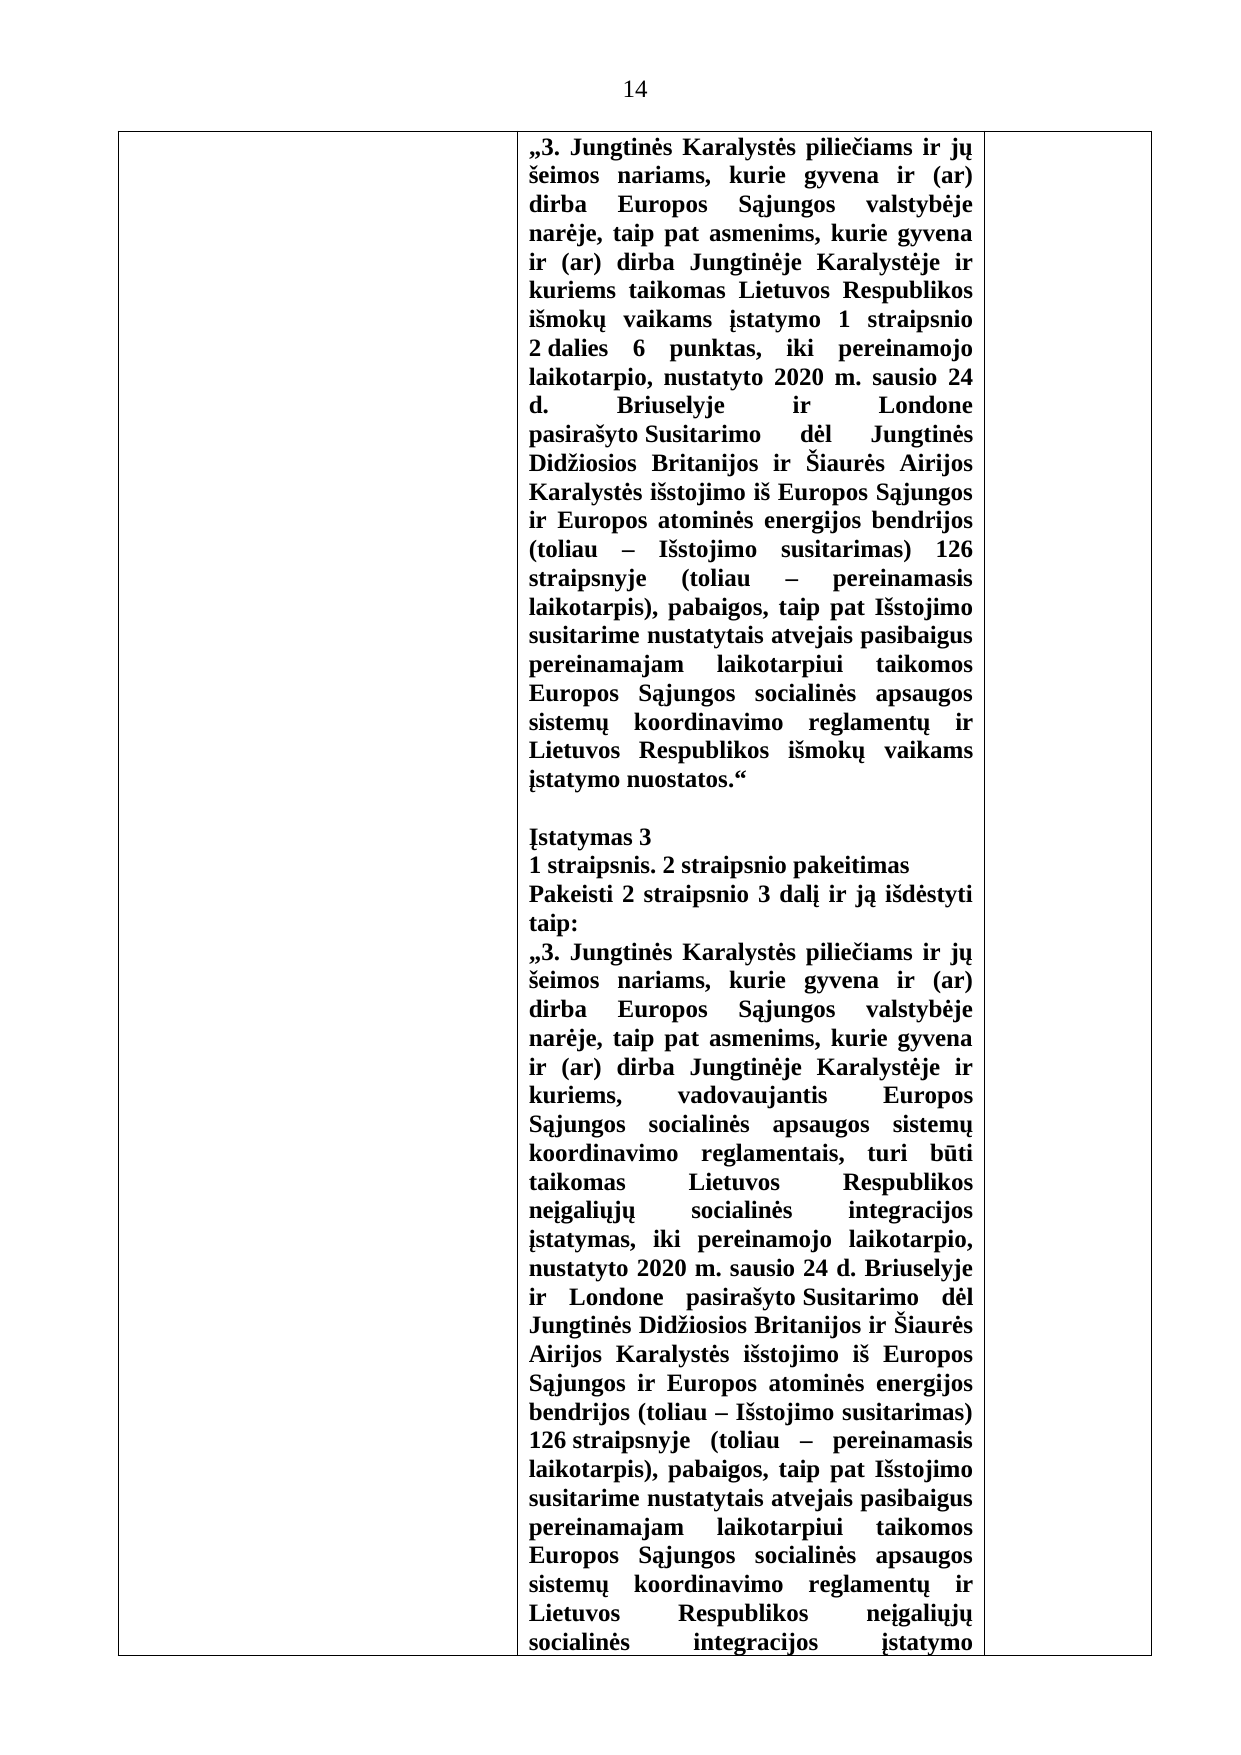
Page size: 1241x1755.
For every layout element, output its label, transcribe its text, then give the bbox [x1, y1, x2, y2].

table_cell [119, 132, 517, 1655]
table_cell „3. Jungtinės Karalystės piliečiams ir jų šeimos nariams, kurie gyvena ir (ar) dirba Europos Sąjungos valstybėje narėje, taip pat asmenims, kurie gyvena ir (ar) dirba Jungtinėje Karalystėje ir kuriems taikomas Lietuvos Respublikos išmokų vaikams įstatymo 1 straipsnio 2 dalies 6 punktas, iki pereinamojo laikotarpio, nustatyto 2020 m. sausio 24 d. Briuselyje ir Londone pasirašyto Susitarimo dėl Jungtinės Didžiosios Britanijos ir Šiaurės Airijos Karalystės išstojimo iš Europos Sąjungos ir Europos atominės energijos bendrijos (toliau – Išstojimo susitarimas) 126 straipsnyje (toliau – pereinamasis laikotarpis), pabaigos, taip pat Išstojimo susitarime nustatytais atvejais pasibaigus pereinamajam laikotarpiui taikomos Europos Sąjungos socialinės apsaugos sistemų koordinavimo reglamentų ir Lietuvos Respublikos išmokų vaikams įstatymo nuostatos.“ Įstatymas 3 1 straipsnis. 2 straipsnio pakeitimas Pakeisti 2 straipsnio 3 dalį ir ją išdėstyti taip: „3. Jungtinės Karalystės piliečiams ir jų šeimos nariams, kurie gyvena ir (ar) dirba Europos Sąjungos valstybėje narėje, taip pat asmenims, kurie gyvena ir (ar) dirba Jungtinėje Karalystėje ir kuriems, vadovaujantis Europos Sąjungos socialinės apsaugos sistemų koordinavimo reglamentais, turi būti taikomas Lietuvos Respublikos neįgaliųjų socialinės integracijos įstatymas, iki pereinamojo laikotarpio, nustatyto 2020 m. sausio 24 d. Briuselyje ir Londone pasirašyto Susitarimo dėl Jungtinės Didžiosios Britanijos ir Šiaurės Airijos Karalystės išstojimo iš Europos Sąjungos ir Europos atominės energijos bendrijos (toliau – Išstojimo susitarimas) 126 straipsnyje (toliau – pereinamasis laikotarpis), pabaigos, taip pat Išstojimo susitarime nustatytais atvejais pasibaigus pereinamajam laikotarpiui taikomos Europos Sąjungos socialinės apsaugos sistemų koordinavimo reglamentų ir Lietuvos Respublikos neįgaliųjų socialinės integracijos įstatymo [518, 132, 984, 1655]
table_cell [985, 132, 1151, 1655]
